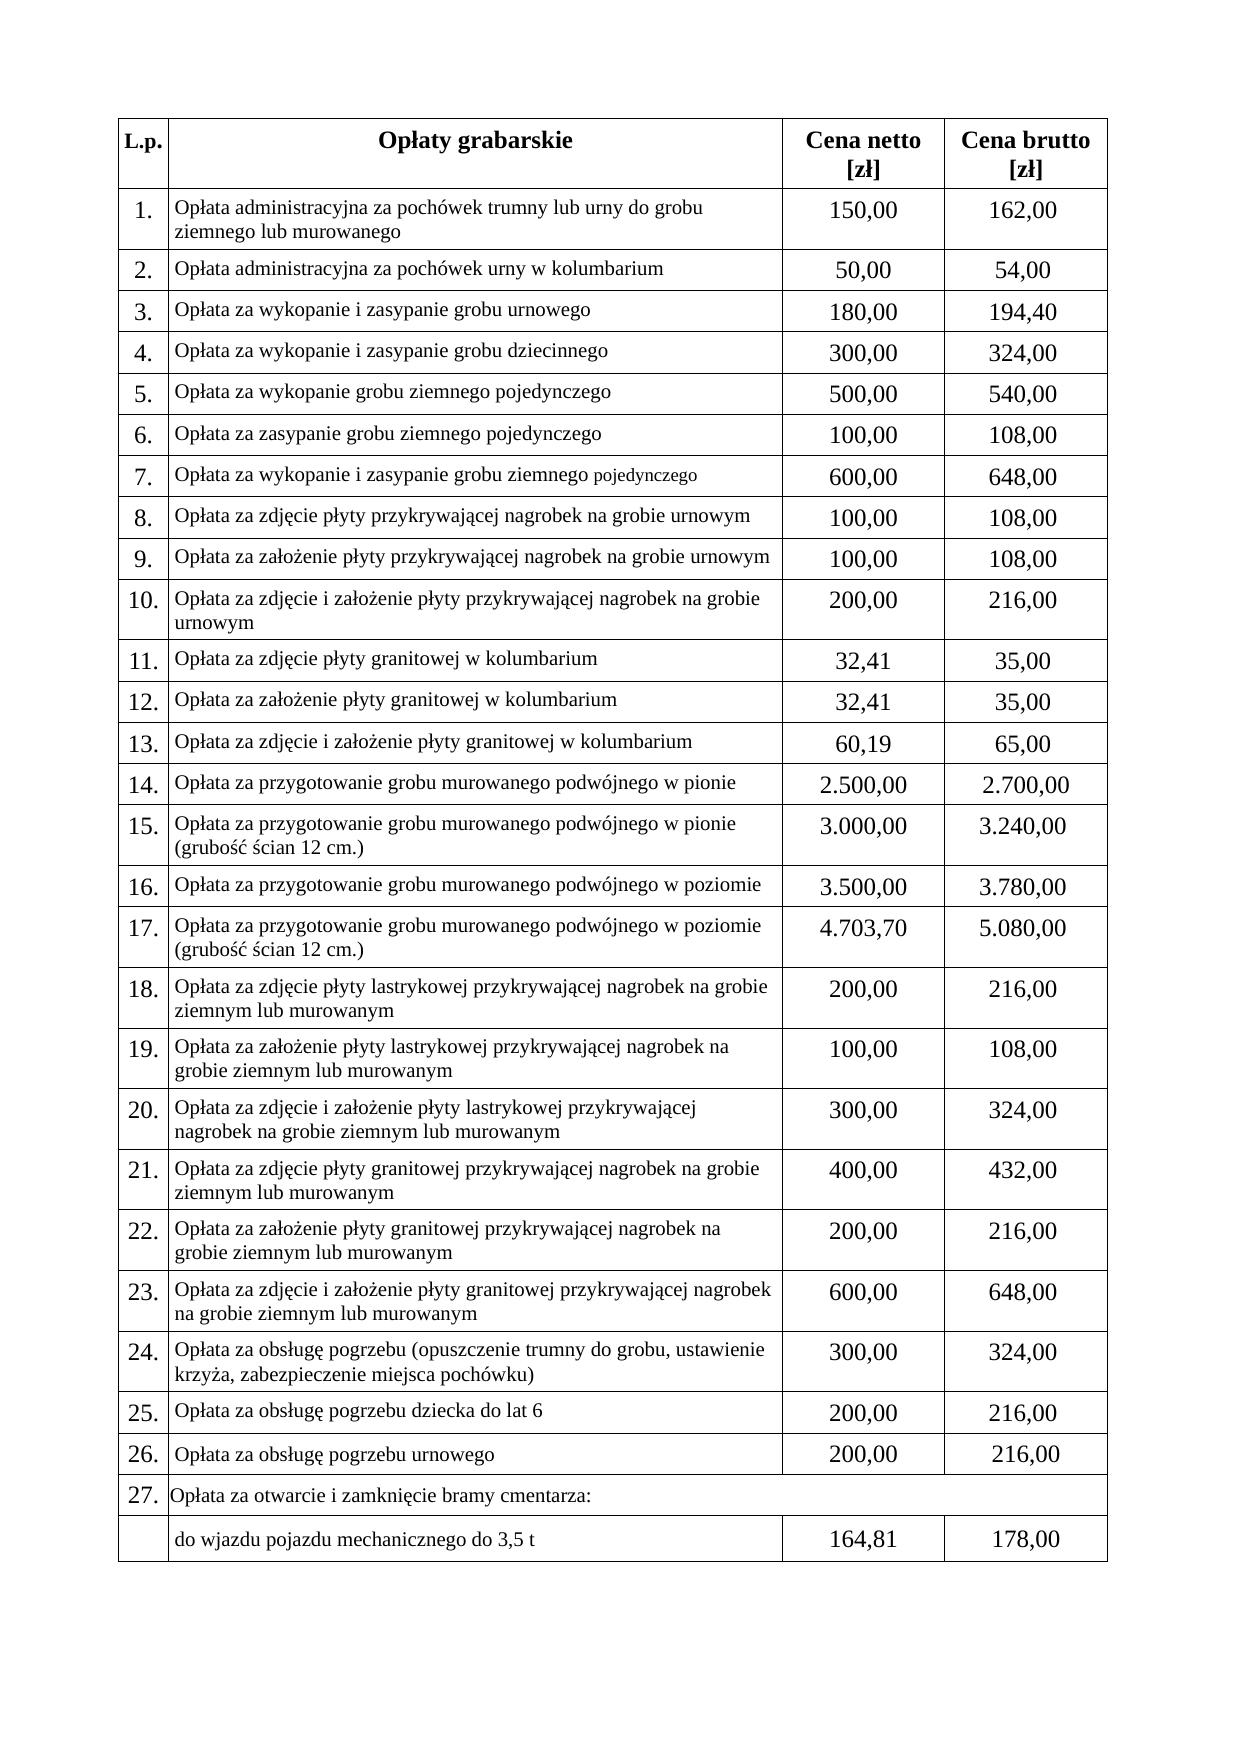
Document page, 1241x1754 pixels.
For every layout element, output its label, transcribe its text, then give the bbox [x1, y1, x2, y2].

table_cell 540,00 [945, 374, 1107, 414]
table_cell 1. [119, 189, 168, 249]
table_cell 13. [119, 723, 168, 763]
table_cell 648,00 [945, 456, 1107, 496]
table_cell 108,00 [945, 415, 1107, 455]
table_cell 3.240,00 [945, 805, 1107, 865]
table_cell 100,00 [783, 497, 944, 537]
table_cell 25. [119, 1392, 168, 1432]
table_cell 216,00 [945, 968, 1107, 1027]
table_cell Opłata za zdjęcie i założenie płyty granitowej w kolumbarium [169, 723, 782, 763]
table_cell 400,00 [783, 1150, 944, 1209]
table_cell 162,00 [945, 189, 1107, 249]
table_cell 324,00 [945, 1089, 1107, 1149]
table_cell 19. [119, 1029, 168, 1088]
table_header Cena brutto [zł] [945, 119, 1107, 188]
table_cell 324,00 [945, 332, 1107, 372]
table_cell 14. [119, 764, 168, 804]
table_cell 216,00 [945, 1210, 1107, 1270]
table_cell 100,00 [783, 1029, 944, 1088]
table_cell Opłata za przygotowanie grobu murowanego podwójnego w pionie (grubość ścian 12 cm.) [169, 805, 782, 865]
table_cell 12. [119, 682, 168, 722]
table_cell 32,41 [783, 682, 944, 722]
table_header Cena netto [zł] [783, 119, 944, 188]
table_cell 216,00 [945, 580, 1107, 639]
table_cell 50,00 [783, 250, 944, 290]
table_cell 100,00 [783, 415, 944, 455]
table_cell 432,00 [945, 1150, 1107, 1209]
table_cell 3.500,00 [783, 866, 944, 906]
table_cell do wjazdu pojazdu mechanicznego do 3,5 t [169, 1516, 782, 1561]
table_cell Opłata za obsługę pogrzebu urnowego [169, 1434, 782, 1474]
table_cell 200,00 [783, 968, 944, 1027]
table_cell 6. [119, 415, 168, 455]
table_cell 108,00 [945, 539, 1107, 579]
table_cell Opłata za wykopanie grobu ziemnego pojedynczego [169, 374, 782, 414]
table_cell 35,00 [945, 640, 1107, 681]
table_cell Opłata za przygotowanie grobu murowanego podwójnego w poziomie (grubość ścian 12 cm.) [169, 907, 782, 967]
table_cell 23. [119, 1271, 168, 1331]
table_cell Opłata administracyjna za pochówek trumny lub urny do grobu ziemnego lub murowanego [169, 189, 782, 249]
table_cell Opłata za wykopanie i zasypanie grobu urnowego [169, 291, 782, 331]
table_cell Opłata za wykopanie i zasypanie grobu ziemnego pojedynczego [169, 456, 782, 496]
table_cell 2.700,00 [945, 764, 1107, 804]
table_cell Opłata za obsługę pogrzebu dziecka do lat 6 [169, 1392, 782, 1432]
table_cell 32,41 [783, 640, 944, 681]
table_cell Opłata za zasypanie grobu ziemnego pojedynczego [169, 415, 782, 455]
table_cell Opłata za obsługę pogrzebu (opuszczenie trumny do grobu, ustawienie krzyża, zabezpieczenie miejsca pochówku) [169, 1332, 782, 1391]
table_cell 20. [119, 1089, 168, 1149]
table_header L.p. [119, 119, 168, 188]
table_cell 200,00 [783, 1210, 944, 1270]
table_cell Opłata za otwarcie i zamknięcie bramy cmentarza: [169, 1475, 1107, 1515]
table_cell 26. [119, 1434, 168, 1474]
table_cell 200,00 [783, 1434, 944, 1474]
table_cell 648,00 [945, 1271, 1107, 1331]
table_cell 4. [119, 332, 168, 372]
table_cell 150,00 [783, 189, 944, 249]
table_cell 2.500,00 [783, 764, 944, 804]
table_cell 8. [119, 497, 168, 537]
table_cell 600,00 [783, 456, 944, 496]
table_cell [119, 1516, 168, 1561]
table_cell Opłata za założenie płyty granitowej w kolumbarium [169, 682, 782, 722]
table_cell 60,19 [783, 723, 944, 763]
table_cell 164,81 [783, 1516, 944, 1561]
table_cell 216,00 [945, 1434, 1107, 1474]
table_cell Opłata za założenie płyty lastrykowej przykrywającej nagrobek na grobie ziemnym lub murowanym [169, 1029, 782, 1088]
table_cell Opłata za założenie płyty granitowej przykrywającej nagrobek na grobie ziemnym lub murowanym [169, 1210, 782, 1270]
table_cell Opłata za przygotowanie grobu murowanego podwójnego w pionie [169, 764, 782, 804]
table_cell Opłata za zdjęcie płyty granitowej w kolumbarium [169, 640, 782, 681]
table_cell 178,00 [945, 1516, 1107, 1561]
table_cell 300,00 [783, 1089, 944, 1149]
table_cell Opłata za zdjęcie i założenie płyty lastrykowej przykrywającej nagrobek na grobie ziemnym lub murowanym [169, 1089, 782, 1149]
table_cell 100,00 [783, 539, 944, 579]
table_cell 16. [119, 866, 168, 906]
table_cell 324,00 [945, 1332, 1107, 1391]
table_cell Opłata za wykopanie i zasypanie grobu dziecinnego [169, 332, 782, 372]
table_cell 4.703,70 [783, 907, 944, 967]
table_cell 3.000,00 [783, 805, 944, 865]
table_header Opłaty grabarskie [169, 119, 782, 188]
table_cell 27. [119, 1475, 168, 1515]
table_cell 5. [119, 374, 168, 414]
table_cell 200,00 [783, 1392, 944, 1432]
table_cell Opłata za zdjęcie i założenie płyty przykrywającej nagrobek na grobie urnowym [169, 580, 782, 639]
table_cell 108,00 [945, 497, 1107, 537]
table_cell Opłata za zdjęcie płyty przykrywającej nagrobek na grobie urnowym [169, 497, 782, 537]
table_cell 11. [119, 640, 168, 681]
table_cell 600,00 [783, 1271, 944, 1331]
table_cell 65,00 [945, 723, 1107, 763]
table_cell 15. [119, 805, 168, 865]
table_cell 35,00 [945, 682, 1107, 722]
table_cell 17. [119, 907, 168, 967]
table_cell 194,40 [945, 291, 1107, 331]
table_cell Opłata za zdjęcie płyty granitowej przykrywającej nagrobek na grobie ziemnym lub murowanym [169, 1150, 782, 1209]
table_cell 180,00 [783, 291, 944, 331]
table_cell 216,00 [945, 1392, 1107, 1432]
table_cell 2. [119, 250, 168, 290]
table_cell 10. [119, 580, 168, 639]
table_cell 54,00 [945, 250, 1107, 290]
table_cell Opłata za przygotowanie grobu murowanego podwójnego w poziomie [169, 866, 782, 906]
table_cell 7. [119, 456, 168, 496]
table_cell 3. [119, 291, 168, 331]
table_cell 18. [119, 968, 168, 1027]
table_cell 500,00 [783, 374, 944, 414]
table_cell 9. [119, 539, 168, 579]
table_cell Opłata za zdjęcie i założenie płyty granitowej przykrywającej nagrobek na grobie ziemnym lub murowanym [169, 1271, 782, 1331]
table_cell Opłata za założenie płyty przykrywającej nagrobek na grobie urnowym [169, 539, 782, 579]
table_cell 108,00 [945, 1029, 1107, 1088]
table_cell 300,00 [783, 1332, 944, 1391]
table_cell 24. [119, 1332, 168, 1391]
table_cell 22. [119, 1210, 168, 1270]
table_cell Opłata za zdjęcie płyty lastrykowej przykrywającej nagrobek na grobie ziemnym lub murowanym [169, 968, 782, 1027]
table_cell 21. [119, 1150, 168, 1209]
table_cell 300,00 [783, 332, 944, 372]
table_cell 5.080,00 [945, 907, 1107, 967]
table_cell 3.780,00 [945, 866, 1107, 906]
table_cell Opłata administracyjna za pochówek urny w kolumbarium [169, 250, 782, 290]
table_cell 200,00 [783, 580, 944, 639]
